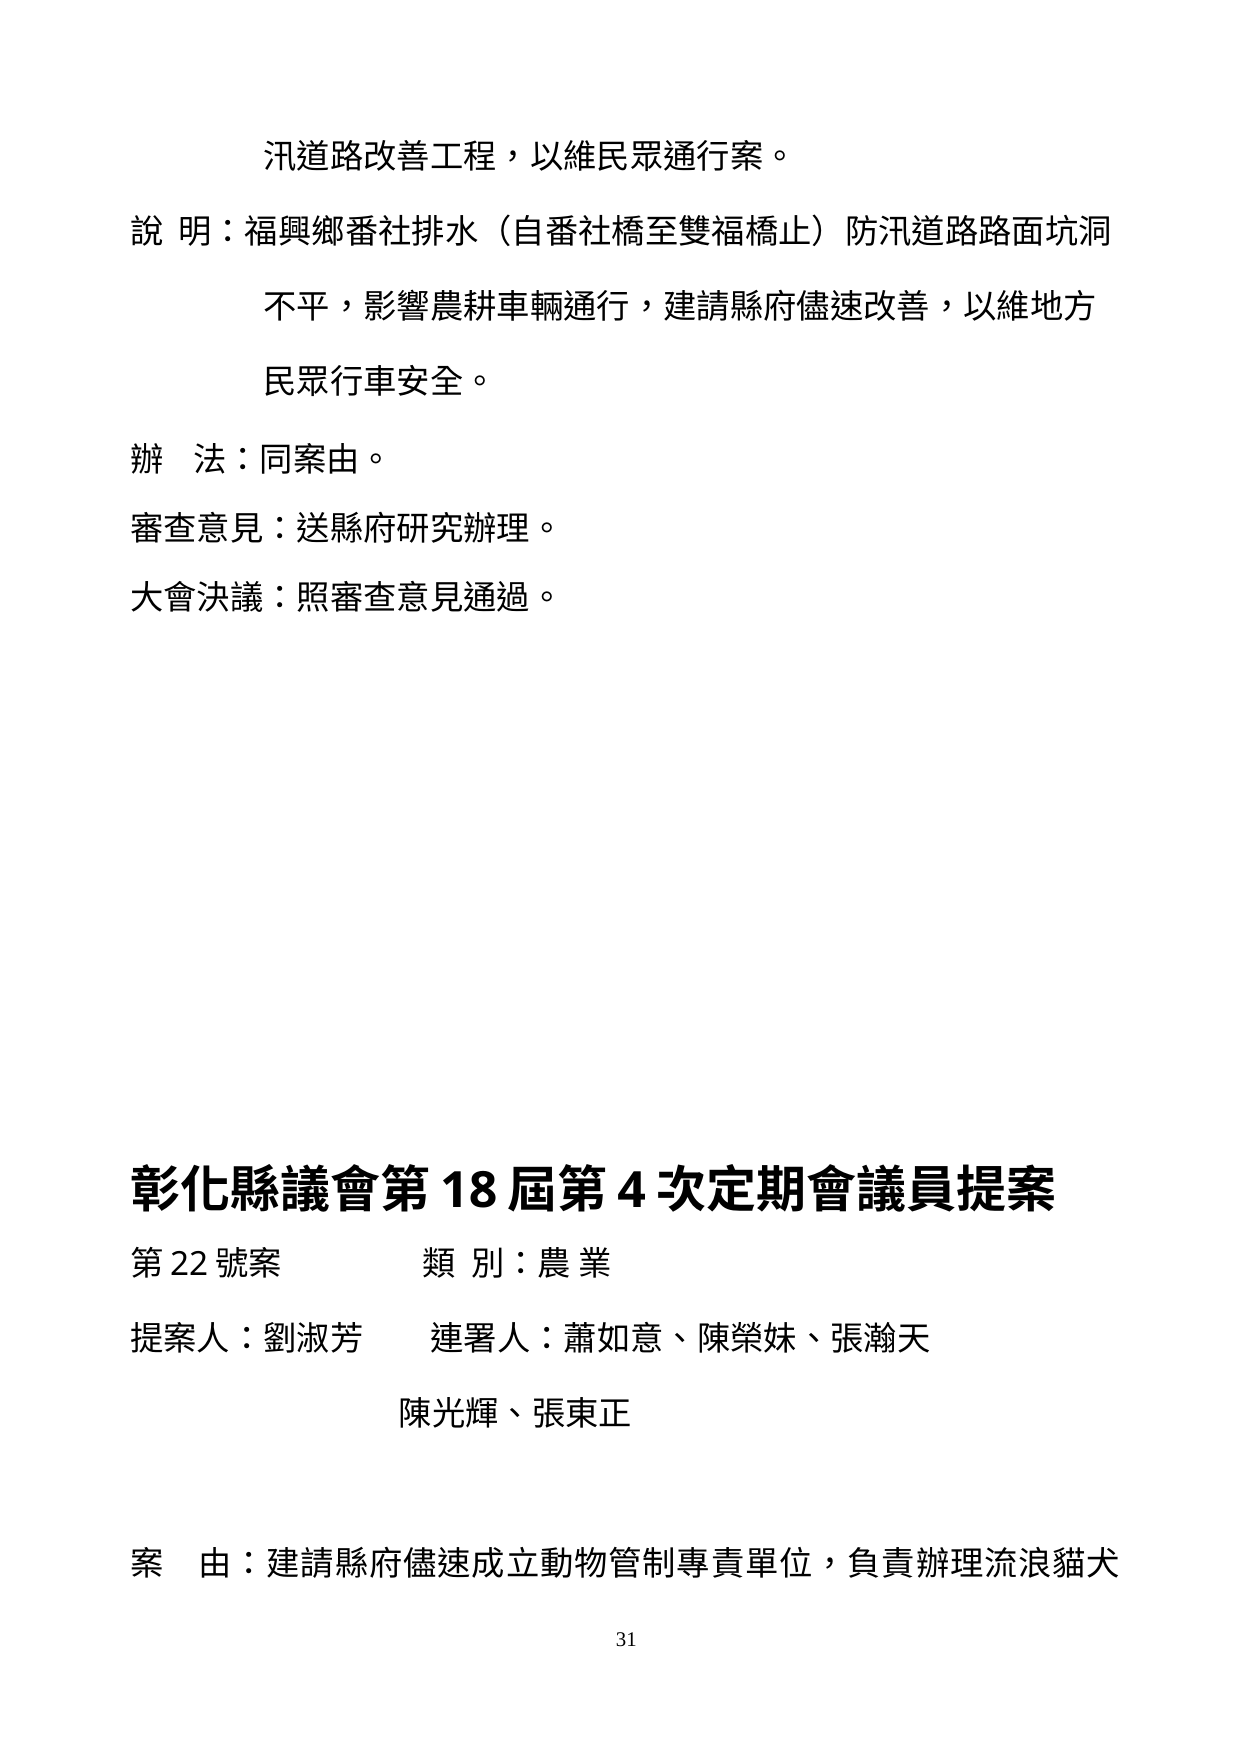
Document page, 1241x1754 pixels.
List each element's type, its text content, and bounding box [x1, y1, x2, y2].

text 第22號案 類 別：農 業 [130, 1223, 1122, 1298]
text 辦 法：同案由。 [130, 417, 1122, 486]
text 陳光輝、張東正 [130, 1373, 1122, 1448]
text 提案人：劉淑芳 連署人：蕭如意、陳榮妹、張瀚天 [130, 1298, 1122, 1373]
text 審查意見：送縣府研究辦理。 [130, 486, 1122, 554]
text 案 由：建請縣府儘速成立動物管制專責單位，負責辦理流浪貓犬 [130, 1523, 1122, 1598]
text 彰化縣議會第18屆第4次定期會議員提案 [130, 1148, 1122, 1223]
text 汛道路改善工程，以維民眾通行案。 [130, 117, 1122, 192]
text 大會決議：照審查意見通過。 [130, 554, 1122, 623]
text 說 明：福興鄉番社排水（自番社橋至雙福橋止）防汛道路路面坑洞不平，影響農耕車輛通行，建請縣府儘速改善，以維地方民眾行車安全。 [130, 192, 1122, 417]
